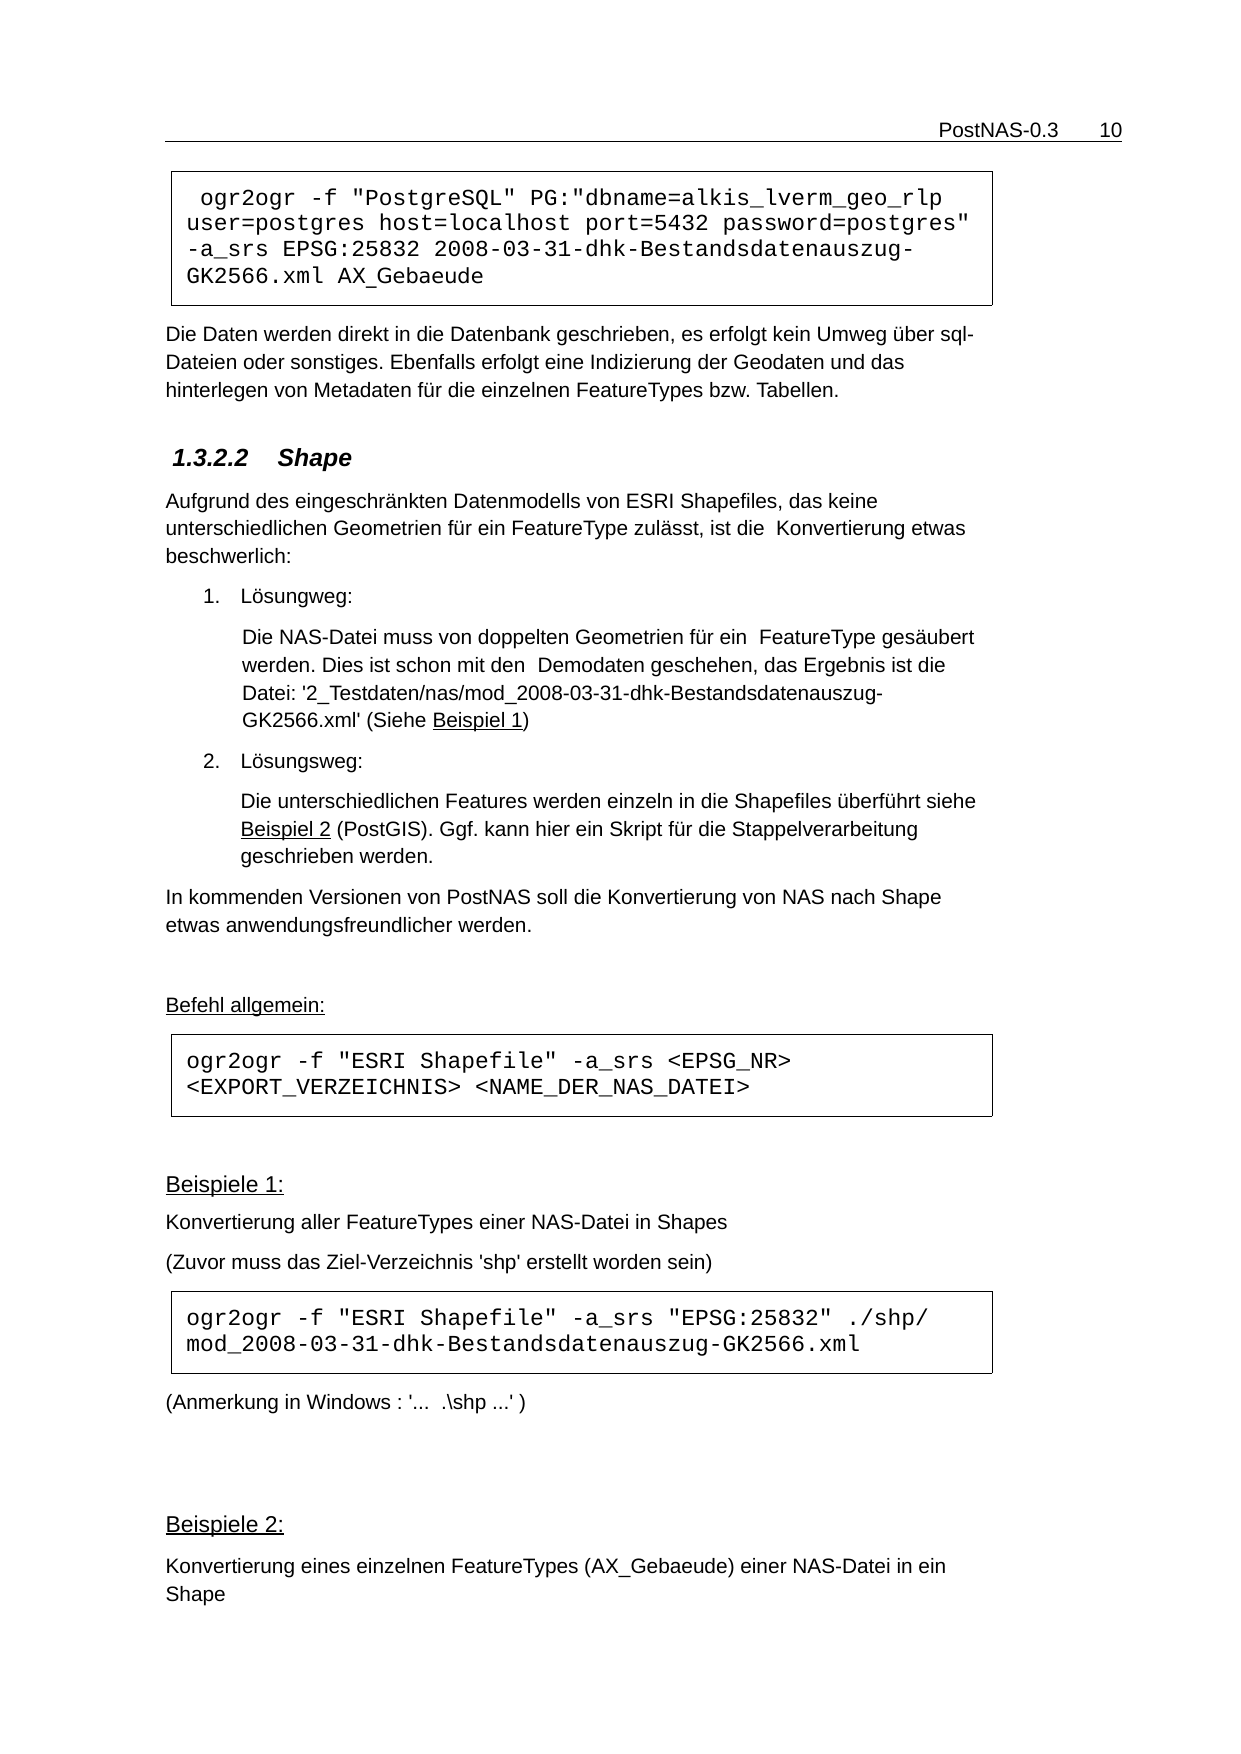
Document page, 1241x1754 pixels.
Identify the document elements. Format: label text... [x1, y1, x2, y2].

text Die Daten werden direkt in die Datenbank geschrieben, es erfolgt kein Umweg über sql-Dateien oder sonstiges. Ebenfalls erfolgt eine Indizierung der Geodaten und das hinterlegen von Metadaten für die einzelnen FeatureTypes bzw. Tabellen. [165, 322, 992, 401]
list Lösungweg: [203, 585, 992, 608]
list Lösungsweg: [203, 749, 992, 772]
text ogr2ogr -f "PostgreSQL" PG:"dbname=alkis_lverm_geo_rlp user=postgres host=localhost port=5432 password=postgres" -a_srs EPSG:25832 2008-03-31-dhk-Bestandsdatenauszug-GK2566.xml AX_Gebaeude [172, 172, 992, 305]
text Konvertierung eines einzelnen FeatureTypes (AX_Gebaeude) einer NAS-Datei in ein Shape [165, 1554, 992, 1606]
text Die NAS-Datei muss von doppelten Geometrien für ein FeatureType gesäubert werden. Dies ist schon mit den Demodaten geschehen, das Ergebnis ist die Datei: '2_Testdaten/nas/mod_2008-03-31-dhk-Bestandsdatenauszug-GK2566.xml' (Siehe Beispiel 1) [242, 625, 992, 732]
text Aufgrund des eingeschränkten Datenmodells von ESRI Shapefiles, das keine unterschiedlichen Geometrien für ein FeatureType zulässt, ist die Konvertierung etwas beschwerlich: [165, 489, 992, 568]
text Beispiele 2: [165, 1511, 992, 1537]
text (Anmerkung in Windows : '... .\shp ...' ) [165, 1390, 992, 1414]
text Konvertierung aller FeatureTypes einer NAS-Datei in Shapes [165, 1210, 992, 1234]
text (Zuvor muss das Ziel-Verzeichnis 'shp' erstellt worden sein) [165, 1251, 992, 1274]
list Die unterschiedlichen Features werden einzeln in die Shapefiles überführt siehe Beispiel 2 (PostGIS). Ggf. kann hier ein Skript für die Stappelverarbeitung geschrieben werden. [203, 789, 992, 868]
text ogr2ogr -f "ESRI Shapefile" -a_srs <EPSG_NR> <EXPORT_VERZEICHNIS> <NAME_DER_NAS_DATEI> [172, 1035, 992, 1116]
text Beispiele 1: [165, 1172, 992, 1198]
text Befehl allgemein: [165, 994, 992, 1017]
text In kommenden Versionen von PostNAS soll die Konvertierung von NAS nach Shape etwas anwendungsfreundlicher werden. [165, 885, 992, 936]
subtitle Shape [165, 443, 992, 471]
text ogr2ogr -f "ESRI Shapefile" -a_srs "EPSG:25832" ./shp/ mod_2008-03-31-dhk-Bestandsdatenauszug-GK2566.xml [172, 1292, 992, 1373]
